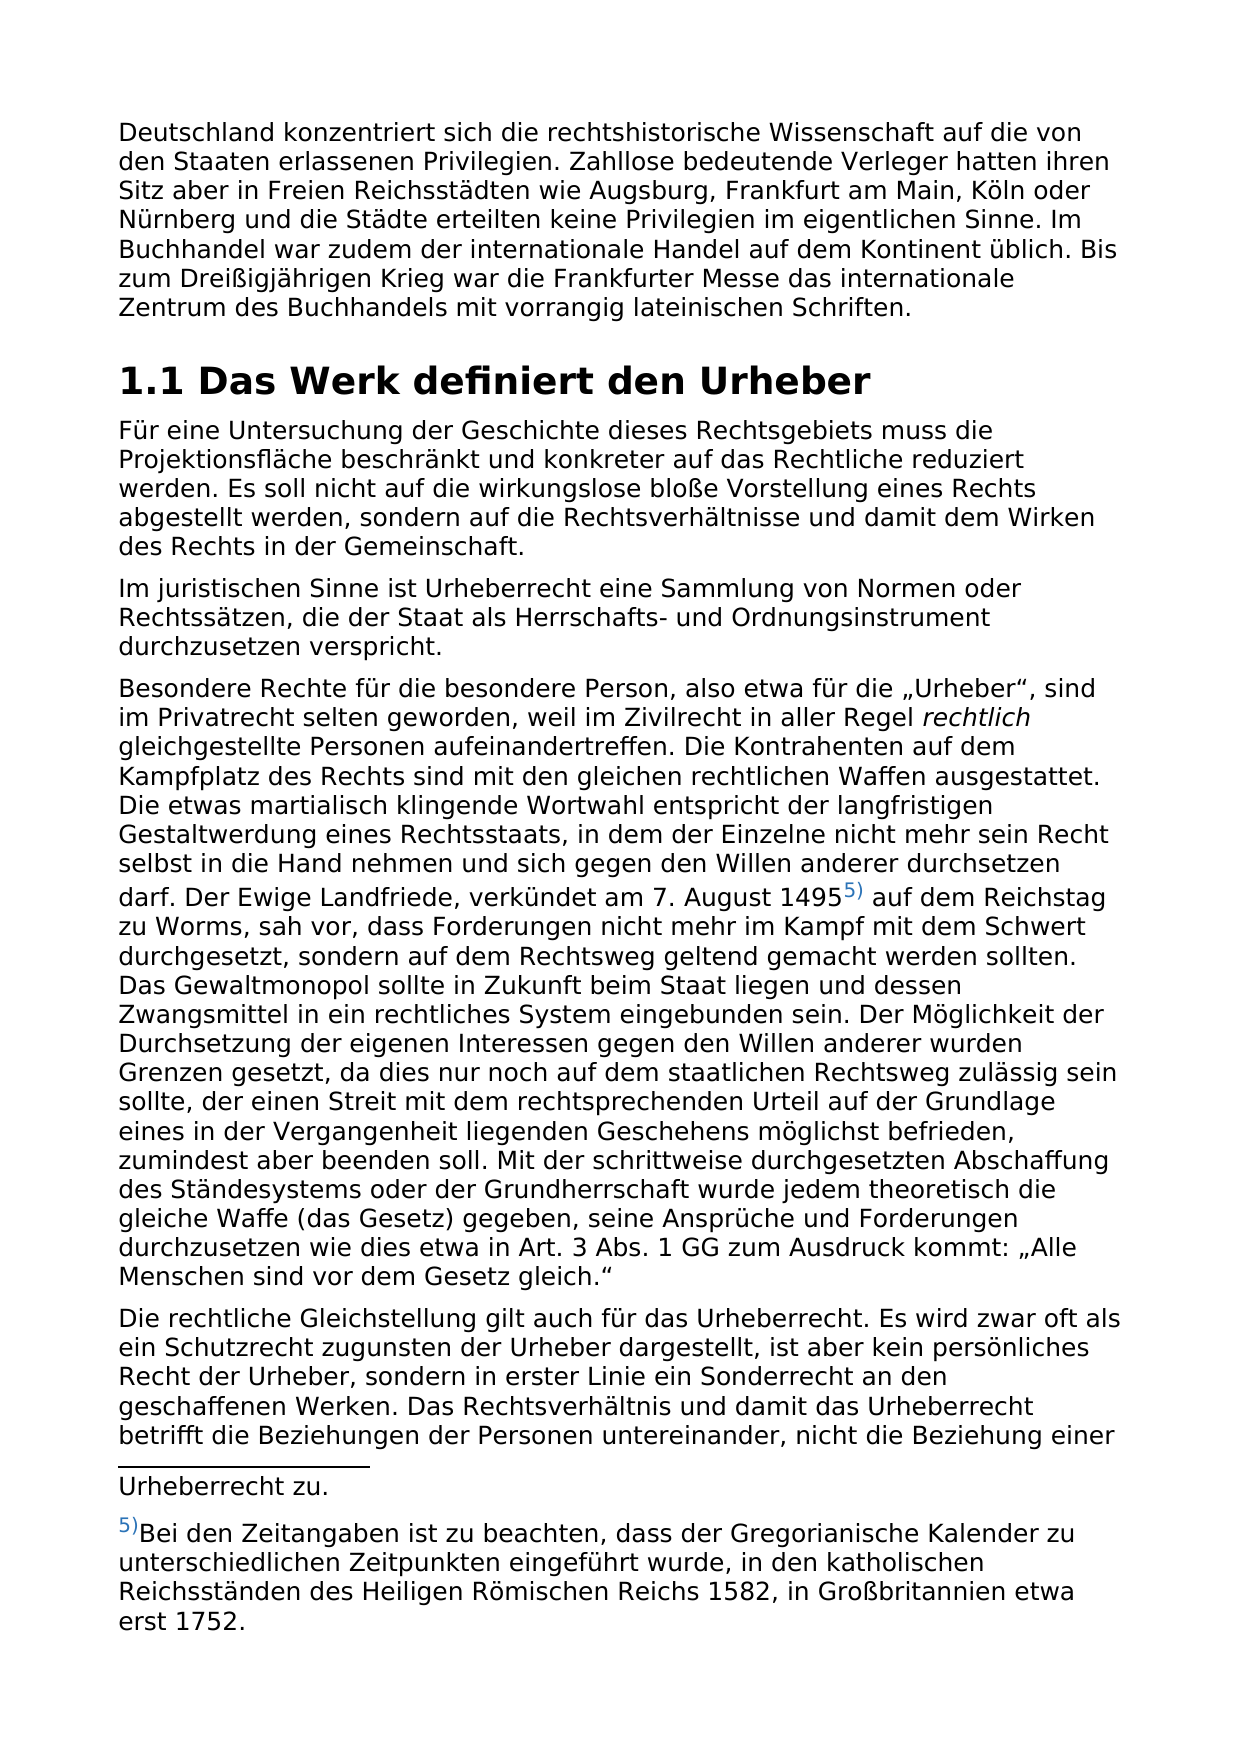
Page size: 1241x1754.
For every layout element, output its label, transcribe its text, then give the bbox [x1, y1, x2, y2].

text Die rechtliche Gleichstellung gilt auch für das Urheberrecht. Es wird zwar oft als ein Schutzrecht zugunsten der Urheber dargestellt, ist aber kein persönliches Recht der Urheber, sondern in erster Linie ein Sonderrecht an den geschaffenen Werken. Das Rechtsverhältnis und damit das Urheberrecht betrifft die Beziehungen der Personen untereinander, nicht die Beziehung einer [118, 1304, 1122, 1450]
text Die historischen Untersuchungen zu der Entwicklung des Urheberrechts werden außerdem oft als nationale in sich abgeschlossene Abläufe dargestellt. In Deutschland konzentriert sich die rechtshistorische Wissenschaft auf die von den Staaten erlassenen Privilegien. Zahllose bedeutende Verleger hatten ihren Sitz aber in Freien Reichsstädten wie Augsburg, Frankfurt am Main, Köln oder Nürnberg und die Städte erteilten keine Privilegien im eigentlichen Sinne. Im Buchhandel war zudem der internationale Handel auf dem Kontinent üblich. Bis zum Dreißigjährigen Krieg war die Frankfurter Messe das internationale Zentrum des Buchhandels mit vorrangig lateinischen Schriften. [118, 118, 1122, 322]
text Besondere Rechte für die besondere Person, also etwa für die „Urheber“, sind im Privatrecht selten geworden, weil im Zivilrecht in aller Regel rechtlich gleichgestellte Personen aufeinandertreffen. Die Kontrahenten auf dem Kampfplatz des Rechts sind mit den gleichen rechtlichen Waffen ausgestattet. Die etwas martialisch klingende Wortwahl entspricht der langfristigen Gestaltwerdung eines Rechtsstaats, in dem der Einzelne nicht mehr sein Recht selbst in die Hand nehmen und sich gegen den Willen anderer durchsetzen darf. Der Ewige Landfriede, verkündet am 7. August 1495 auf dem Reichstag zu Worms, sah vor, dass Forderungen nicht mehr im Kampf mit dem Schwert durchgesetzt, sondern auf dem Rechtsweg geltend gemacht werden sollten. Das Gewaltmonopol sollte in Zukunft beim Staat liegen und dessen Zwangsmittel in ein rechtliches System eingebunden sein. Der Möglichkeit der Durchsetzung der eigenen Interessen gegen den Willen anderer wurden Grenzen gesetzt, da dies nur noch auf dem staatlichen Rechtsweg zulässig sein sollte, der einen Streit mit dem rechtsprechenden Urteil auf der Grundlage eines in der Vergangenheit liegenden Geschehens möglichst befrieden, zumindest aber beenden soll. Mit der schrittweise durchgesetzten Abschaffung des Ständesystems oder der Grundherrschaft wurde jedem theoretisch die gleiche Waffe (das Gesetz) gegeben, seine Ansprüche und Forderungen durchzusetzen wie dies etwa in Art. 3 Abs. 1 GG zum Ausdruck kommt: „Alle Menschen sind vor dem Gesetz gleich.“ [118, 674, 1122, 1292]
subtitle 1.1 Das Werk definiert den Urheber [118, 360, 1122, 403]
text Im juristischen Sinne ist Urheberrecht eine Sammlung von Normen oder Rechtssätzen, die der Staat als Herrschafts- und Ordnungsinstrument durchzusetzen verspricht. [118, 574, 1122, 662]
text Urheberrecht zu. [118, 1473, 1122, 1502]
text Für eine Untersuchung der Geschichte dieses Rechtsgebiets muss die Projektionsfläche beschränkt und konkreter auf das Rechtliche reduziert werden. Es soll nicht auf die wirkungslose bloße Vorstellung eines Rechts abgestellt werden, sondern auf die Rechtsverhältnisse und damit dem Wirken des Rechts in der Gemeinschaft. [118, 416, 1122, 562]
text Bei den Zeitangaben ist zu beachten, dass der Gregorianische Kalender zu unterschiedlichen Zeitpunkten eingeführt wurde, in den katholischen Reichsständen des Heiligen Römischen Reichs 1582, in Großbritannien etwa erst 1752. [118, 1514, 1122, 1636]
